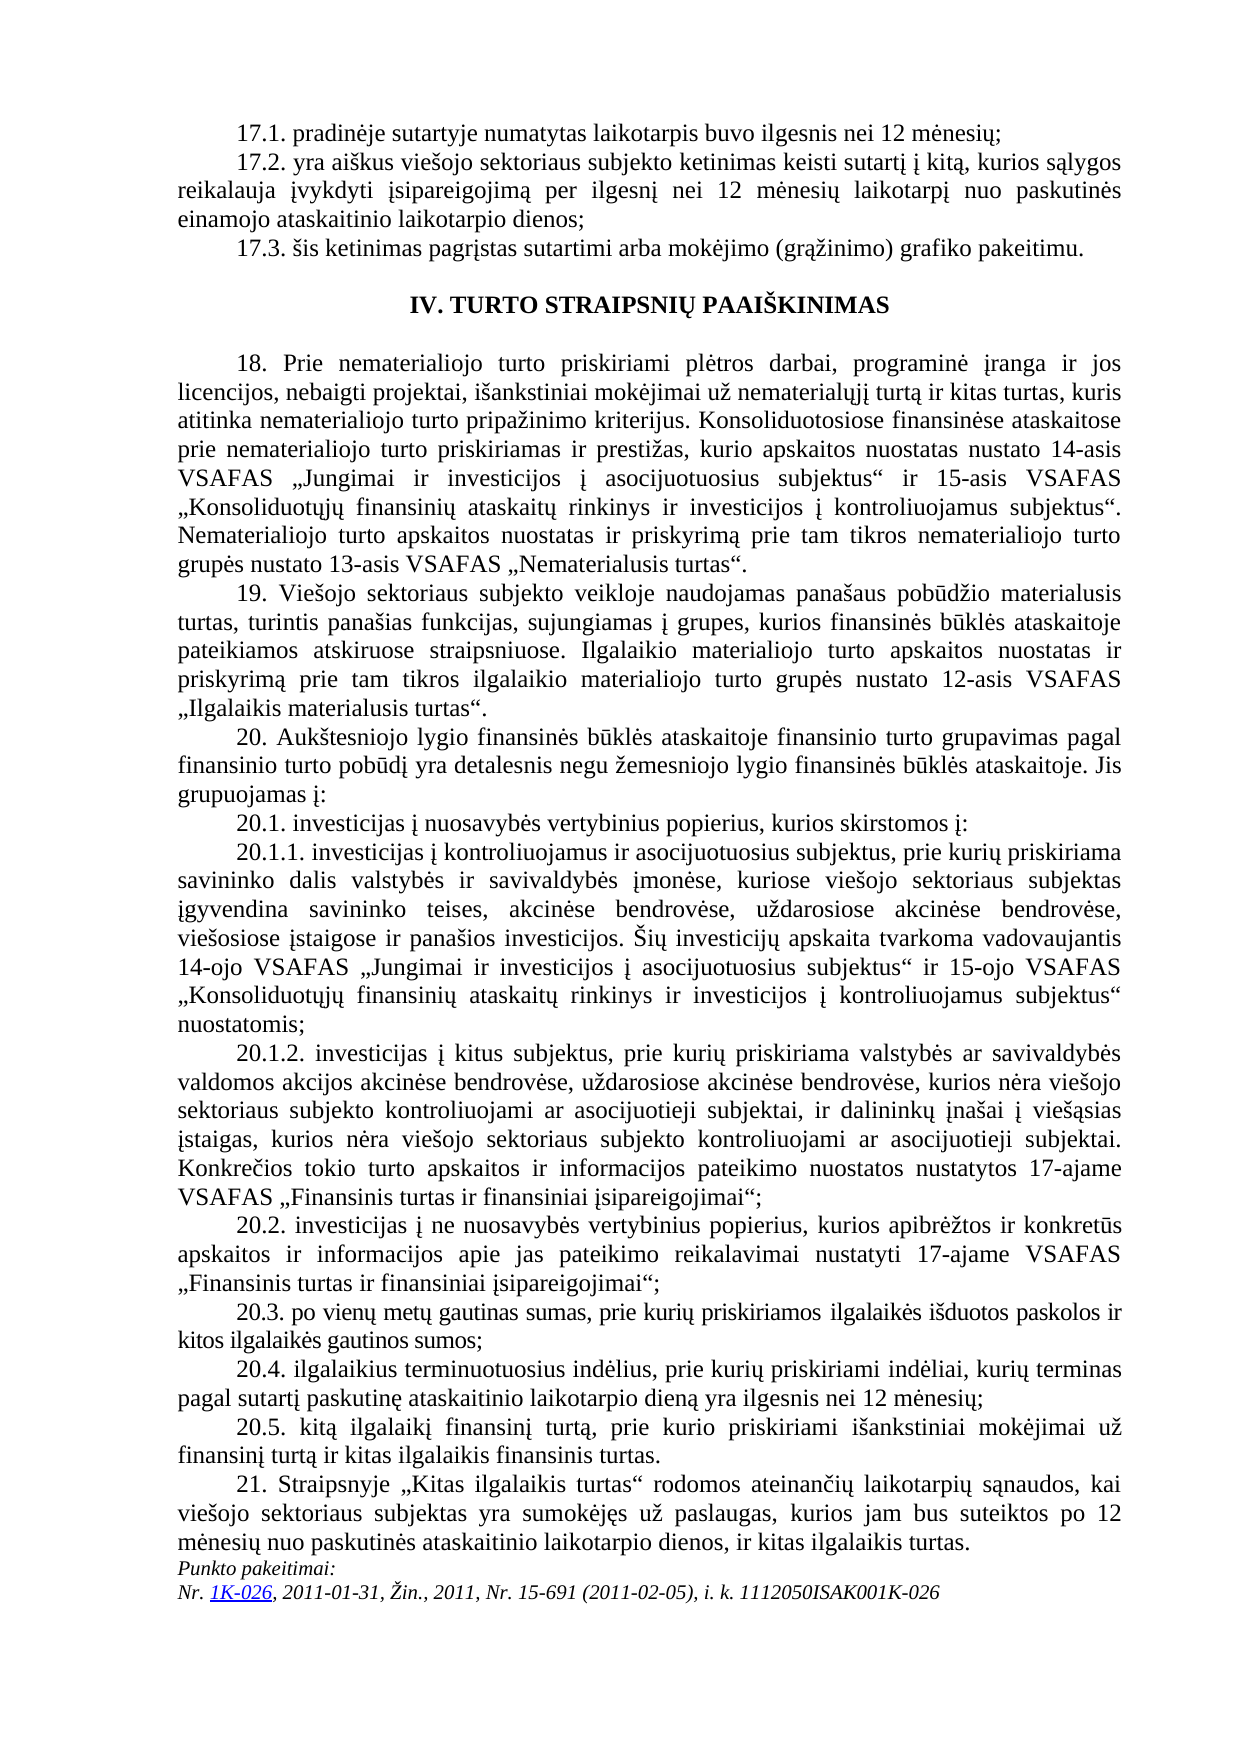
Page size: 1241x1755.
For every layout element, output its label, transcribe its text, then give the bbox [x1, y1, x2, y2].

text Nr. 1K-026, 2011-01-31, Žin., 2011, Nr. 15-691 (2011-02-05), i. k. 1112050ISAK001K-026 [177, 1580, 1122, 1604]
text 17.2. yra aiškus viešojo sektoriaus subjekto ketinimas keisti sutartį į kitą, kurios sąlygos reikalauja įvykdyti įsipareigojimą per ilgesnį nei 12 mėnesių laikotarpį nuo paskutinės einamojo ataskaitinio laikotarpio dienos; [177, 147, 1122, 233]
text 20.1.1. investicijas į kontroliuojamus ir asocijuotuosius subjektus, prie kurių priskiriama savininko dalis valstybės ir savivaldybės įmonėse, kuriose viešojo sektoriaus subjektas įgyvendina savininko teises, akcinėse bendrovėse, uždarosiose akcinėse bendrovėse, viešosiose įstaigose ir panašios investicijos. Šių investicijų apskaita tvarkoma vadovaujantis 14-ojo VSAFAS „Jungimai ir investicijos į asocijuotuosius subjektus“ ir 15-ojo VSAFAS „Konsoliduotųjų finansinių ataskaitų rinkinys ir investicijos į kontroliuojamus subjektus“ nuostatomis; [177, 837, 1122, 1038]
text 20. Aukštesniojo lygio finansinės būklės ataskaitoje finansinio turto grupavimas pagal finansinio turto pobūdį yra detalesnis negu žemesniojo lygio finansinės būklės ataskaitoje. Jis grupuojamas į: [177, 722, 1122, 808]
text 17.1. pradinėje sutartyje numatytas laikotarpis buvo ilgesnis nei 12 mėnesių; [177, 118, 1122, 147]
text IV. TURTO STRAIPSNIŲ PAAIŠKINIMAS [177, 291, 1122, 319]
text 17.3. šis ketinimas pagrįstas sutartimi arba mokėjimo (grąžinimo) grafiko pakeitimu. [177, 233, 1122, 262]
text 20.2. investicijas į ne nuosavybės vertybinius popierius, kurios apibrėžtos ir konkretūs apskaitos ir informacijos apie jas pateikimo reikalavimai nustatyti 17-ajame VSAFAS „Finansinis turtas ir finansiniai įsipareigojimai“; [177, 1211, 1122, 1297]
text 20.3. po vienų metų gautinas sumas, prie kurių priskiriamos ilgalaikės išduotos paskolos ir kitos ilgalaikės gautinos sumos; [177, 1297, 1122, 1354]
text 18. Prie nematerialiojo turto priskiriami plėtros darbai, programinė įranga ir jos licencijos, nebaigti projektai, išankstiniai mokėjimai už nematerialųjį turtą ir kitas turtas, kuris atitinka nematerialiojo turto pripažinimo kriterijus. Konsoliduotosiose finansinėse ataskaitose prie nematerialiojo turto priskiriamas ir prestižas, kurio apskaitos nuostatas nustato 14-asis VSAFAS „Jungimai ir investicijos į asocijuotuosius subjektus“ ir 15-asis VSAFAS „Konsoliduotųjų finansinių ataskaitų rinkinys ir investicijos į kontroliuojamus subjektus“. Nematerialiojo turto apskaitos nuostatas ir priskyrimą prie tam tikros nematerialiojo turto grupės nustato 13-asis VSAFAS „Nematerialusis turtas“. [177, 348, 1122, 578]
text 20.1. investicijas į nuosavybės vertybinius popierius, kurios skirstomos į: [177, 808, 1122, 837]
text Punkto pakeitimai: [177, 1556, 1122, 1580]
text 20.5. kitą ilgalaikį finansinį turtą, prie kurio priskiriami išankstiniai mokėjimai už finansinį turtą ir kitas ilgalaikis finansinis turtas. [177, 1412, 1122, 1469]
text 19. Viešojo sektoriaus subjekto veikloje naudojamas panašaus pobūdžio materialusis turtas, turintis panašias funkcijas, sujungiamas į grupes, kurios finansinės būklės ataskaitoje pateikiamos atskiruose straipsniuose. Ilgalaikio materialiojo turto apskaitos nuostatas ir priskyrimą prie tam tikros ilgalaikio materialiojo turto grupės nustato 12-asis VSAFAS „Ilgalaikis materialusis turtas“. [177, 578, 1122, 722]
text 20.1.2. investicijas į kitus subjektus, prie kurių priskiriama valstybės ar savivaldybės valdomos akcijos akcinėse bendrovėse, uždarosiose akcinėse bendrovėse, kurios nėra viešojo sektoriaus subjekto kontroliuojami ar asocijuotieji subjektai, ir dalininkų įnašai į viešąsias įstaigas, kurios nėra viešojo sektoriaus subjekto kontroliuojami ar asocijuotieji subjektai. Konkrečios tokio turto apskaitos ir informacijos pateikimo nuostatos nustatytos 17-ajame VSAFAS „Finansinis turtas ir finansiniai įsipareigojimai“; [177, 1038, 1122, 1211]
text 20.4. ilgalaikius terminuotuosius indėlius, prie kurių priskiriami indėliai, kurių terminas pagal sutartį paskutinę ataskaitinio laikotarpio dieną yra ilgesnis nei 12 mėnesių; [177, 1354, 1122, 1412]
text 21. Straipsnyje „Kitas ilgalaikis turtas“ rodomos ateinančių laikotarpių sąnaudos, kai viešojo sektoriaus subjektas yra sumokėjęs už paslaugas, kurios jam bus suteiktos po 12 mėnesių nuo paskutinės ataskaitinio laikotarpio dienos, ir kitas ilgalaikis turtas. [177, 1469, 1122, 1556]
